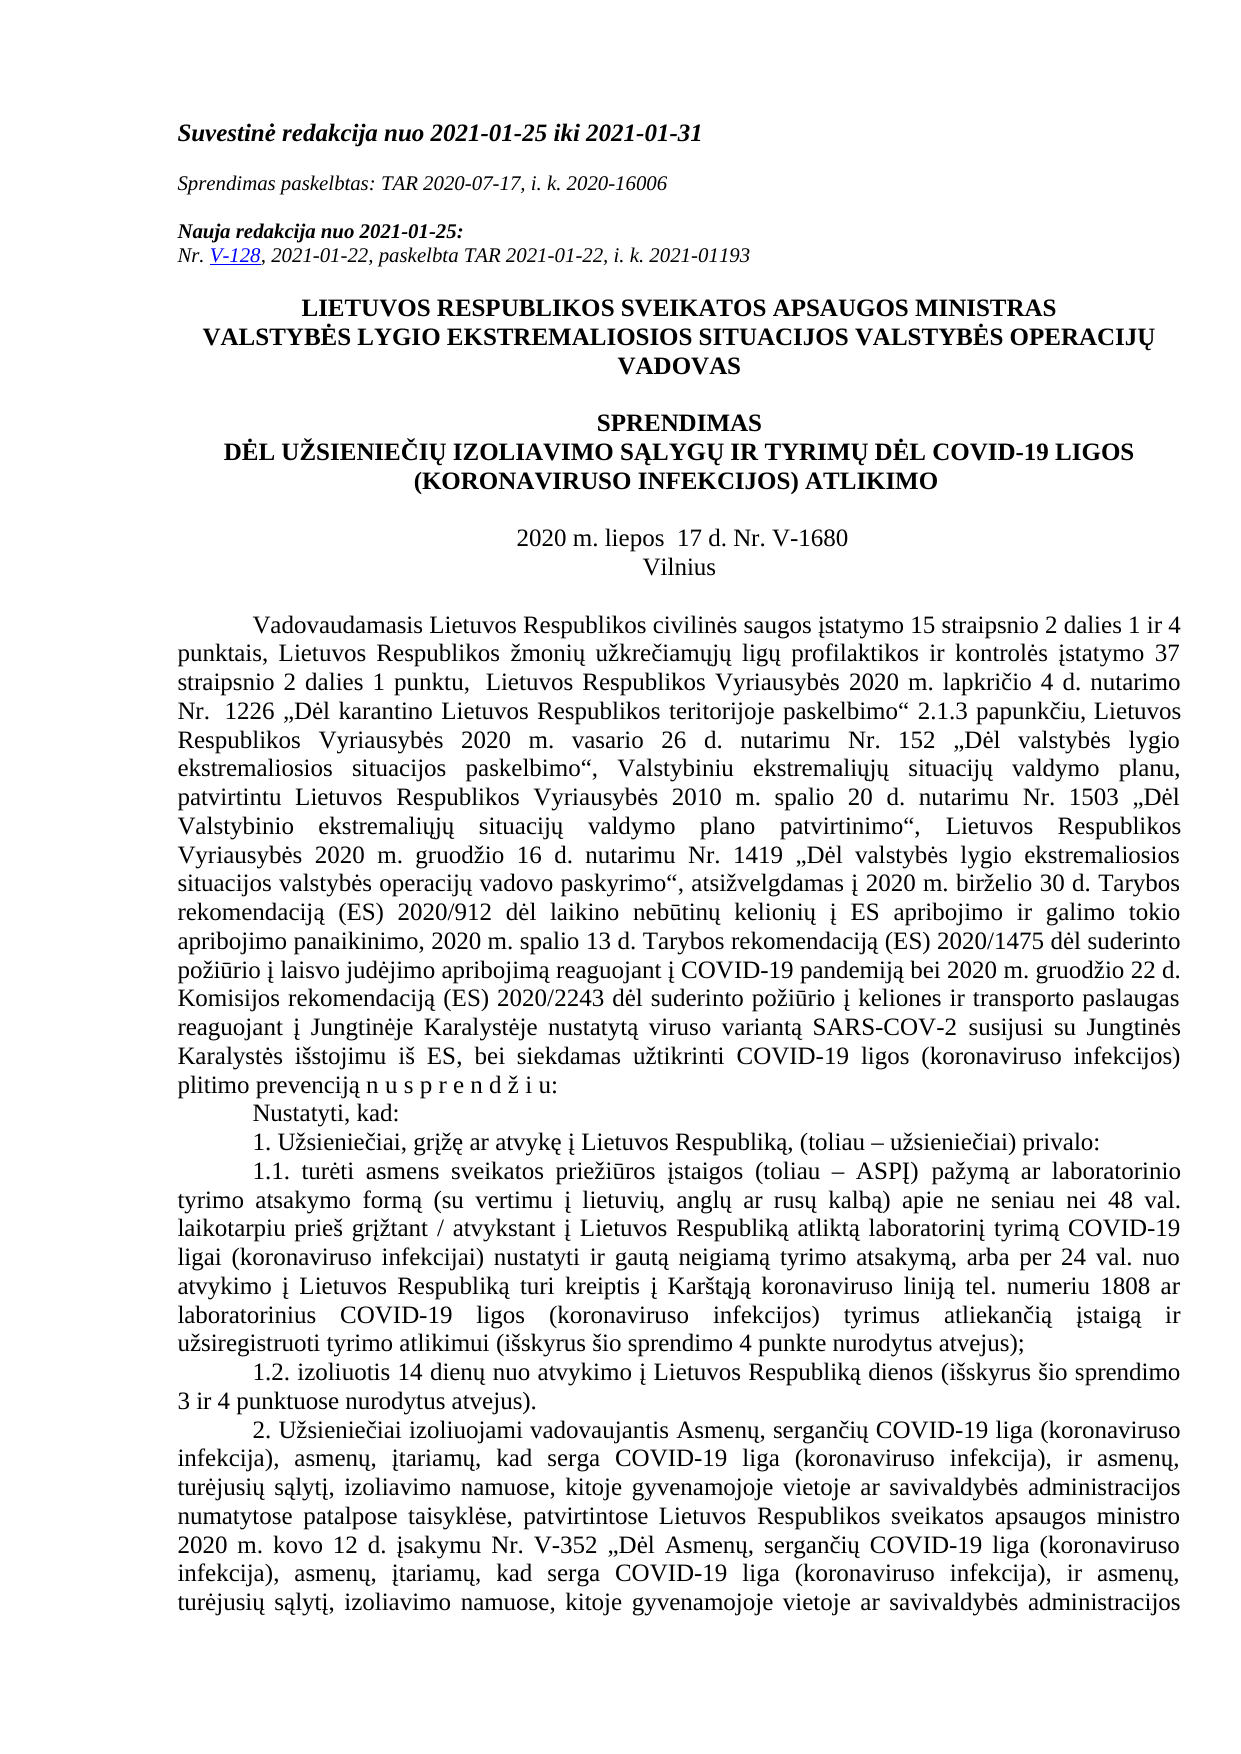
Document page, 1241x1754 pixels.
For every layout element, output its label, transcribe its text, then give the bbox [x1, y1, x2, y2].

text Nauja redakcija nuo 2021-01-25: [177, 219, 1181, 243]
text 1.1. turėti asmens sveikatos priežiūros įstaigos (toliau – ASPĮ) pažymą ar laboratorinio tyrimo atsakymo formą (su vertimu į lietuvių, anglų ar rusų kalbą) apie ne seniau nei 48 val. laikotarpiu prieš grįžtant / atvykstant į Lietuvos Respubliką atliktą laboratorinį tyrimą COVID-19 ligai (koronaviruso infekcijai) nustatyti ir gautą neigiamą tyrimo atsakymą, arba per 24 val. nuo atvykimo į Lietuvos Respubliką turi kreiptis į Karštąją koronaviruso liniją tel. numeriu 1808 ar laboratorinius COVID-19 ligos (koronaviruso infekcijos) tyrimus atliekančią įstaigą ir užsiregistruoti tyrimo atlikimui (išskyrus šio sprendimo 4 punkte nurodytus atvejus); [177, 1156, 1181, 1357]
text DĖL užsieniečių izoliavimo SĄLYGŲ ir tyrimų dėl COVID-19 ligos (koronaviruso infekcijos) atlikimo [177, 437, 1181, 495]
text Nr. V-128, 2021-01-22, paskelbta TAR 2021-01-22, i. k. 2021-01193 [177, 243, 1181, 267]
text Vadovaudamasis Lietuvos Respublikos civilinės saugos įstatymo 15 straipsnio 2 dalies 1 ir 4 punktais, Lietuvos Respublikos žmonių užkrečiamųjų ligų profilaktikos ir kontrolės įstatymo 37 straipsnio 2 dalies 1 punktu, Lietuvos Respublikos Vyriausybės 2020 m. lapkričio 4 d. nutarimo Nr. 1226 „Dėl karantino Lietuvos Respublikos teritorijoje paskelbimo“ 2.1.3 papunkčiu, Lietuvos Respublikos Vyriausybės 2020 m. vasario 26 d. nutarimu Nr. 152 „Dėl valstybės lygio ekstremaliosios situacijos paskelbimo“, Valstybiniu ekstremaliųjų situacijų valdymo planu, patvirtintu Lietuvos Respublikos Vyriausybės 2010 m. spalio 20 d. nutarimu Nr. 1503 „Dėl Valstybinio ekstremaliųjų situacijų valdymo plano patvirtinimo“, Lietuvos Respublikos Vyriausybės 2020 m. gruodžio 16 d. nutarimu Nr. 1419 „Dėl valstybės lygio ekstremaliosios situacijos valstybės operacijų vadovo paskyrimo“, atsižvelgdamas į 2020 m. birželio 30 d. Tarybos rekomendaciją (ES) 2020/912 dėl laikino nebūtinų kelionių į ES apribojimo ir galimo tokio apribojimo panaikinimo, 2020 m. spalio 13 d. Tarybos rekomendaciją (ES) 2020/1475 dėl suderinto požiūrio į laisvo judėjimo apribojimą reaguojant į COVID-19 pandemiją bei 2020 m. gruodžio 22 d. Komisijos rekomendaciją (ES) 2020/2243 dėl suderinto požiūrio į keliones ir transporto paslaugas reaguojant į Jungtinėje Karalystėje nustatytą viruso variantą SARS-COV-2 susijusi su Jungtinės Karalystės išstojimu iš ES, bei siekdamas užtikrinti COVID-19 ligos (koronaviruso infekcijos) plitimo prevenciją n u s p r e n d ž i u: [177, 610, 1181, 1098]
text SPRENDIMAS [177, 408, 1181, 437]
text Nustatyti, kad: [177, 1098, 1181, 1127]
text 2. Užsieniečiai izoliuojami vadovaujantis Asmenų, sergančių COVID-19 liga (koronaviruso infekcija), asmenų, įtariamų, kad serga COVID-19 liga (koronaviruso infekcija), ir asmenų, turėjusių sąlytį, izoliavimo namuose, kitoje gyvenamojoje vietoje ar savivaldybės administracijos numatytose patalpose taisyklėse, patvirtintose Lietuvos Respublikos sveikatos apsaugos ministro 2020 m. kovo 12 d. įsakymu Nr. V-352 „Dėl Asmenų, sergančių COVID-19 liga (koronaviruso infekcija), asmenų, įtariamų, kad serga COVID-19 liga (koronaviruso infekcija), ir asmenų, turėjusių sąlytį, izoliavimo namuose, kitoje gyvenamojoje vietoje ar savivaldybės administracijos [177, 1415, 1181, 1616]
text LIETUVOS RESPUBLIKOS SVEIKATOS APSAUGOS MINISTRAS [177, 293, 1181, 322]
text Suvestinė redakcija nuo 2021-01-25 iki 2021-01-31 [177, 118, 1181, 147]
text VALSTYBĖS LYGIO EKSTREMALIOSIOS SITUACIJOS VALSTYBĖS OPERACIJŲ VADOVAS [177, 322, 1181, 380]
text 2020 m. liepos 17 d. Nr. V-1680 Vilnius [177, 523, 1181, 581]
text 1.2. izoliuotis 14 dienų nuo atvykimo į Lietuvos Respubliką dienos (išskyrus šio sprendimo 3 ir 4 punktuose nurodytus atvejus). [177, 1357, 1181, 1415]
text 1. Užsieniečiai, grįžę ar atvykę į Lietuvos Respubliką, (toliau – užsieniečiai) privalo: [177, 1127, 1181, 1156]
text Sprendimas paskelbtas: TAR 2020-07-17, i. k. 2020-16006 [177, 171, 1181, 195]
